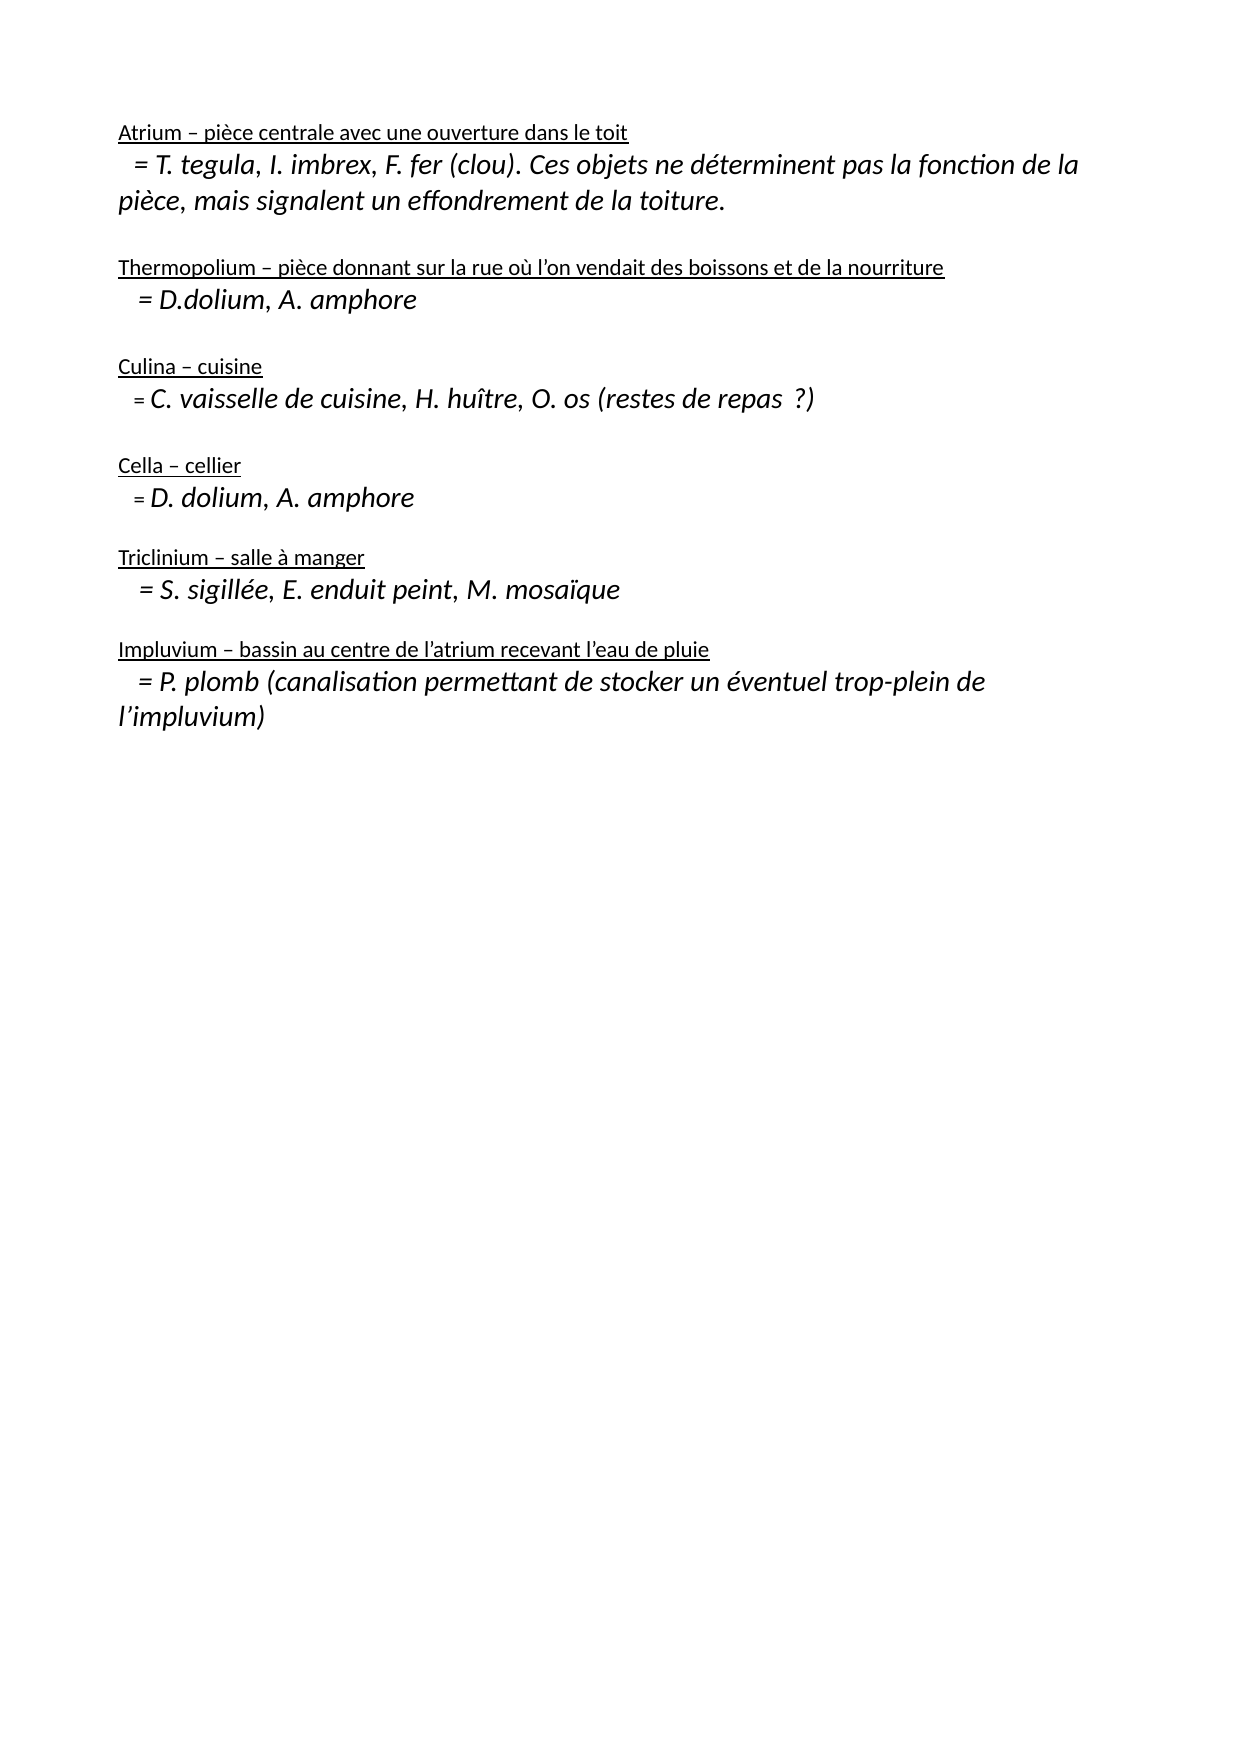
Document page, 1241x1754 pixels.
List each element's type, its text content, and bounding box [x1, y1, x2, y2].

text = D.dolium, A. amphore [118, 281, 1122, 317]
text Thermopolium – pièce donnant sur la rue où l’on vendait des boissons et de la nourriture [118, 253, 1122, 281]
text Atrium – pièce centrale avec une ouverture dans le toit [118, 118, 1122, 146]
text Cella – cellier [118, 452, 1122, 479]
text Impluvium – bassin au centre de l’atrium recevant l’eau de pluie [118, 635, 1122, 663]
text Triclinium – salle à manger [118, 543, 1122, 571]
text = T. tegula, I. imbrex, F. fer (clou). Ces objets ne déterminent pas la fonction de la pièce, mais signalent un effondrement de la toiture. [118, 146, 1122, 217]
text Culina – cuisine [118, 352, 1122, 380]
text = S. sigillée, E. enduit peint, M. mosaïque [118, 571, 1122, 607]
text = P. plomb (canalisation permettant de stocker un éventuel trop-plein de l’impluvium) [118, 663, 1122, 734]
text = C. vaisselle de cuisine, H. huître, O. os (restes de repas ?) [118, 380, 1122, 416]
text = D. dolium, A. amphore [118, 479, 1122, 515]
